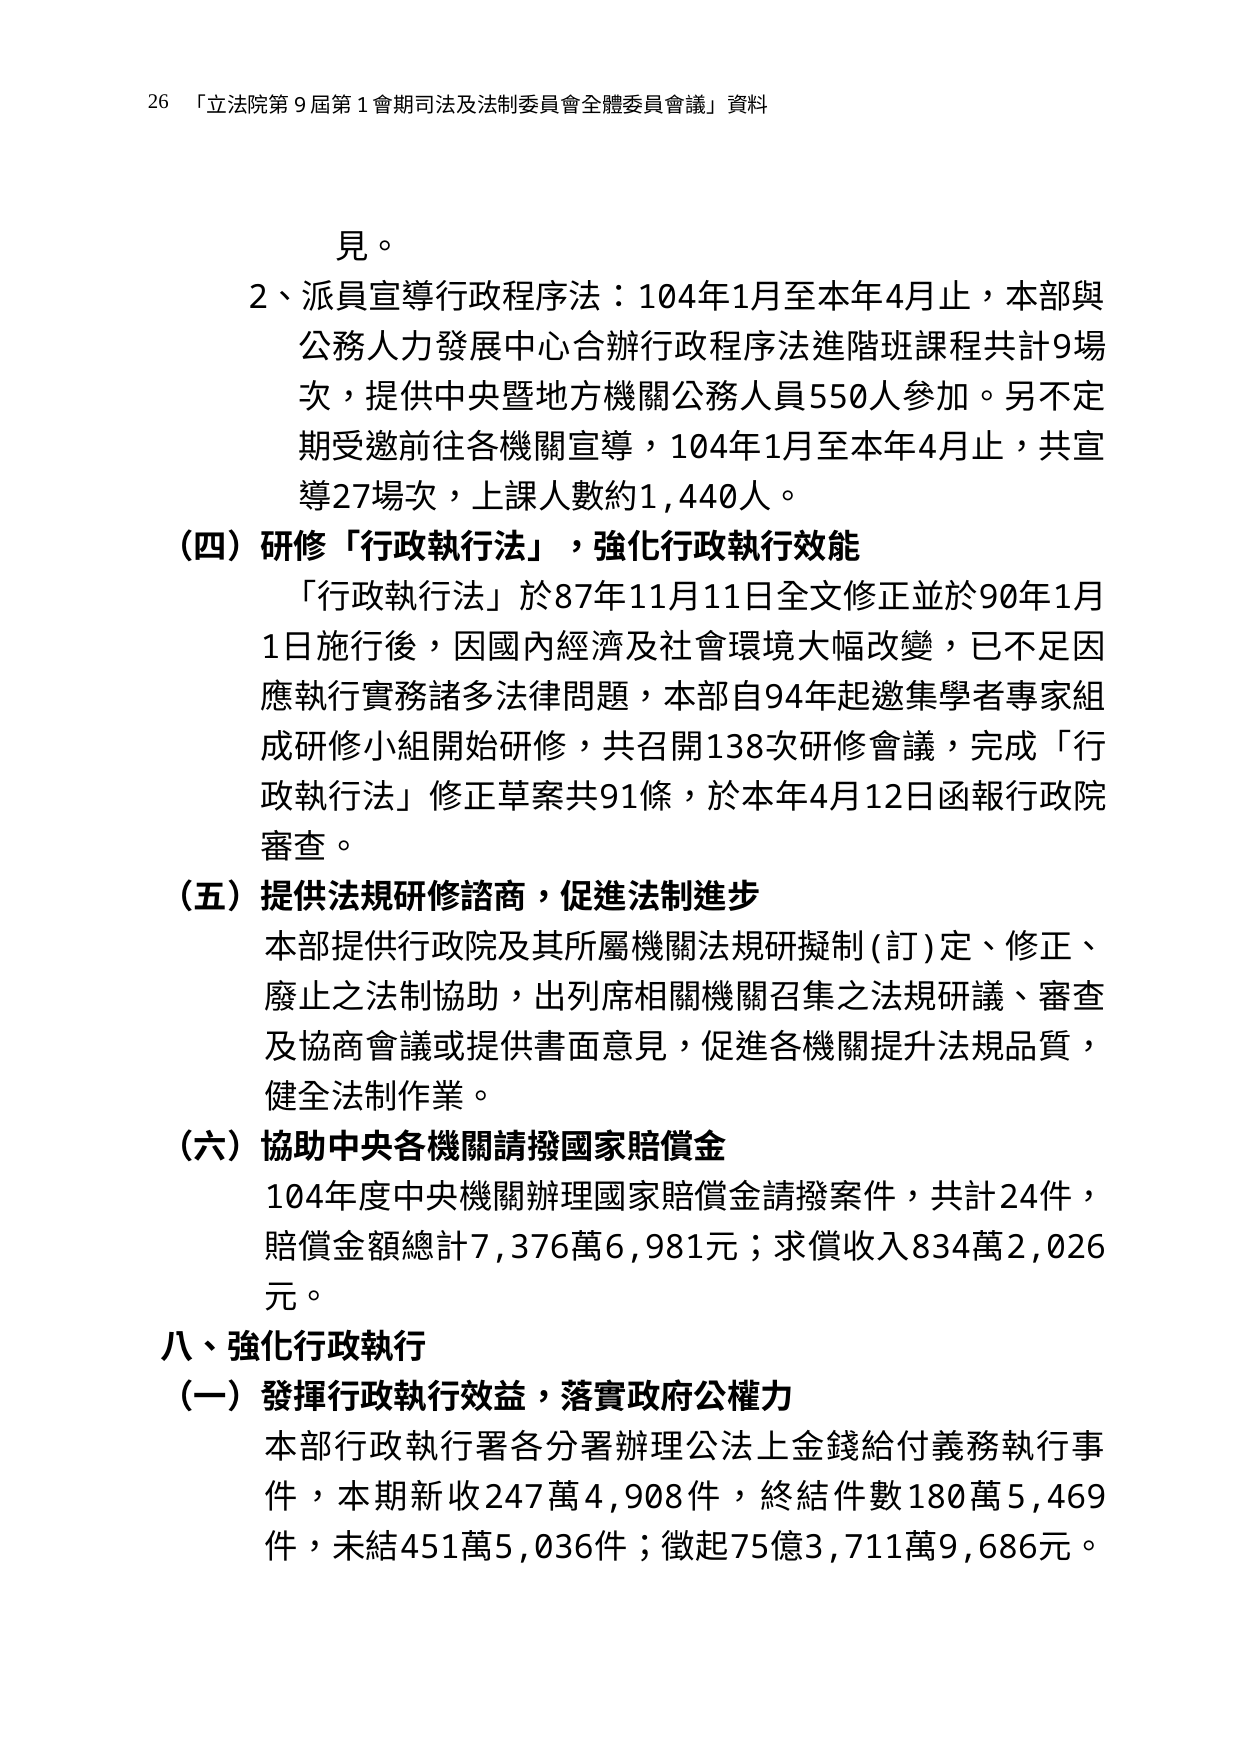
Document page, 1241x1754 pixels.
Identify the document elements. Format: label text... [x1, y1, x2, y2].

text （四）研修「行政執行法」，強化行政執行效能 [160, 519, 1106, 569]
text （一）發揮行政執行效益，落實政府公權力 [160, 1369, 1106, 1419]
text 「行政執行法」於87年11月11日全文修正並於90年1月1日施行後，因國內經濟及社會環境大幅改變，已不足因應執行實務諸多法律問題，本部自94年起邀集學者專家組成研修小組開始研修，共召開138次研修會議，完成「行政執行法」修正草案共91條，於本年4月12日函報行政院審查。 [160, 569, 1106, 869]
text 2、派員宣導行政程序法：104年1月至本年4月止，本部與公務人力發展中心合辦行政程序法進階班課程共計9場次，提供中央暨地方機關公務人員550人參加。另不定期受邀前往各機關宣導，104年1月至本年4月止，共宣導27場次，上課人數約1,440人。 [248, 269, 1106, 519]
text 八、強化行政執行 [160, 1319, 1106, 1369]
text （五）提供法規研修諮商，促進法制進步 [160, 869, 1106, 919]
text 104年度中央機關辦理國家賠償金請撥案件，共計24件，賠償金額總計7,376萬6,981元；求償收入834萬2,026元。 [264, 1169, 1106, 1319]
text 見。 [285, 219, 1106, 269]
text 本部行政執行署各分署辦理公法上金錢給付義務執行事件，本期新收247萬4,908件，終結件數180萬5,469件，未結451萬5,036件；徵起75億3,711萬9,686元。 [264, 1419, 1106, 1569]
text 本部提供行政院及其所屬機關法規研擬制(訂)定、修正、廢止之法制協助，出列席相關機關召集之法規研議、審查及協商會議或提供書面意見，促進各機關提升法規品質，健全法制作業。 [264, 919, 1106, 1119]
text （六）協助中央各機關請撥國家賠償金 [160, 1119, 1106, 1169]
